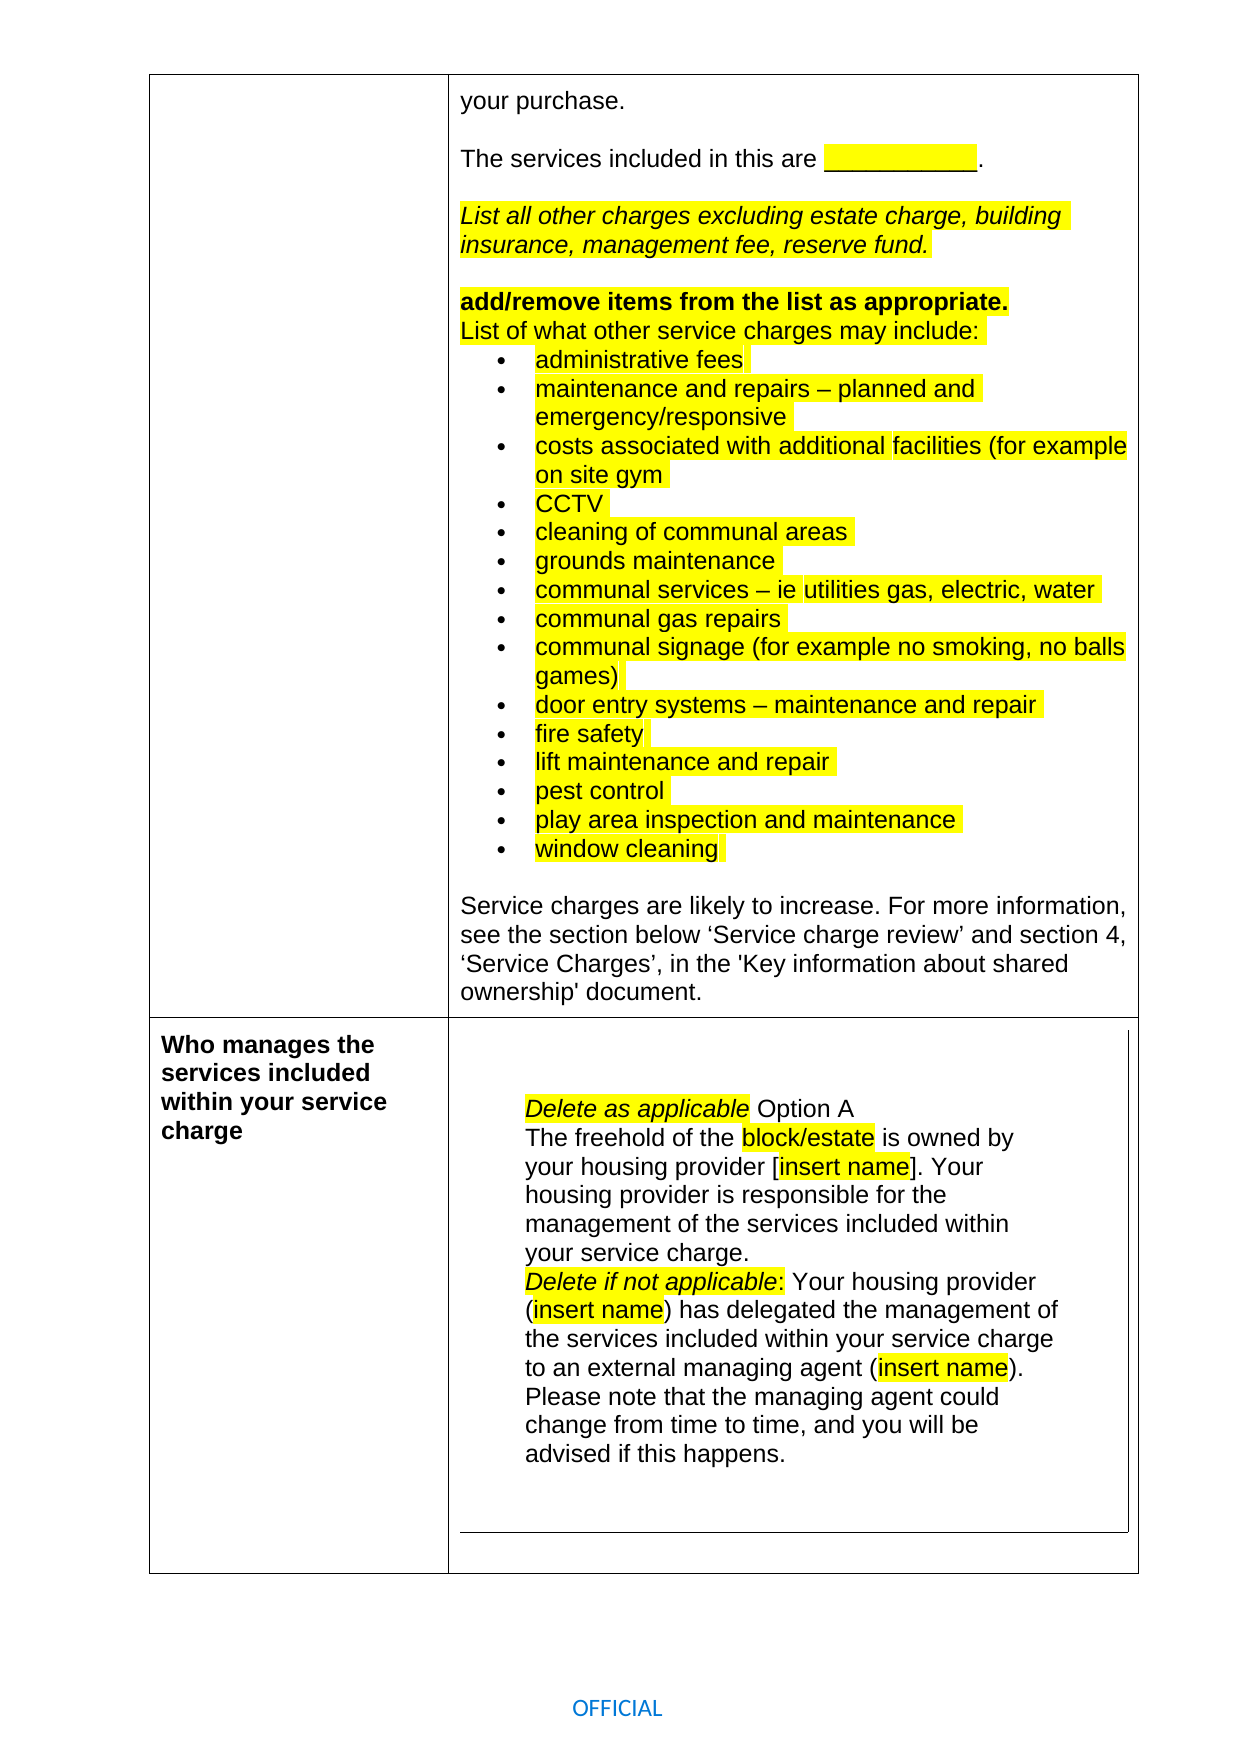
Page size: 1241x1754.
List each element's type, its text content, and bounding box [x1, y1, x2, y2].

table_cell your purchase. The services included in this are ___________. List all other charges excluding estate charge, building insurance, management fee, reserve fund. add/remove items from the list as appropriate. List of what other service charges may include: administrative fees maintenance and repairs – planned and emergency/responsive costs associated with additional facilities (for example on site gym CCTV cleaning of communal areas grounds maintenance communal services – ie utilities gas, electric, water communal gas repairs communal signage (for example no smoking, no balls games) door entry systems – maintenance and repair fire safety lift maintenance and repair pest control play area inspection and maintenance window cleaning Service charges are likely to increase. For more information, see the section below ‘Service charge review’ and section 4, ‘Service Charges’, in the 'Key information about shared ownership' document. [449, 75, 1138, 1017]
table_cell [150, 75, 448, 1017]
table_cell Delete as applicable Option A The freehold of the block/estate is owned by your housing provider [insert name]. Your housing provider is responsible for the management of the services included within your service charge. Delete if not applicable: Your housing provider (insert name) has delegated the management of the services included within your service charge to an external managing agent (insert name). Please note that the managing agent could change from time to time, and you will be advised if this happens. [449, 1018, 1138, 1572]
table_cell Who manages the services included within your service charge [150, 1018, 448, 1572]
